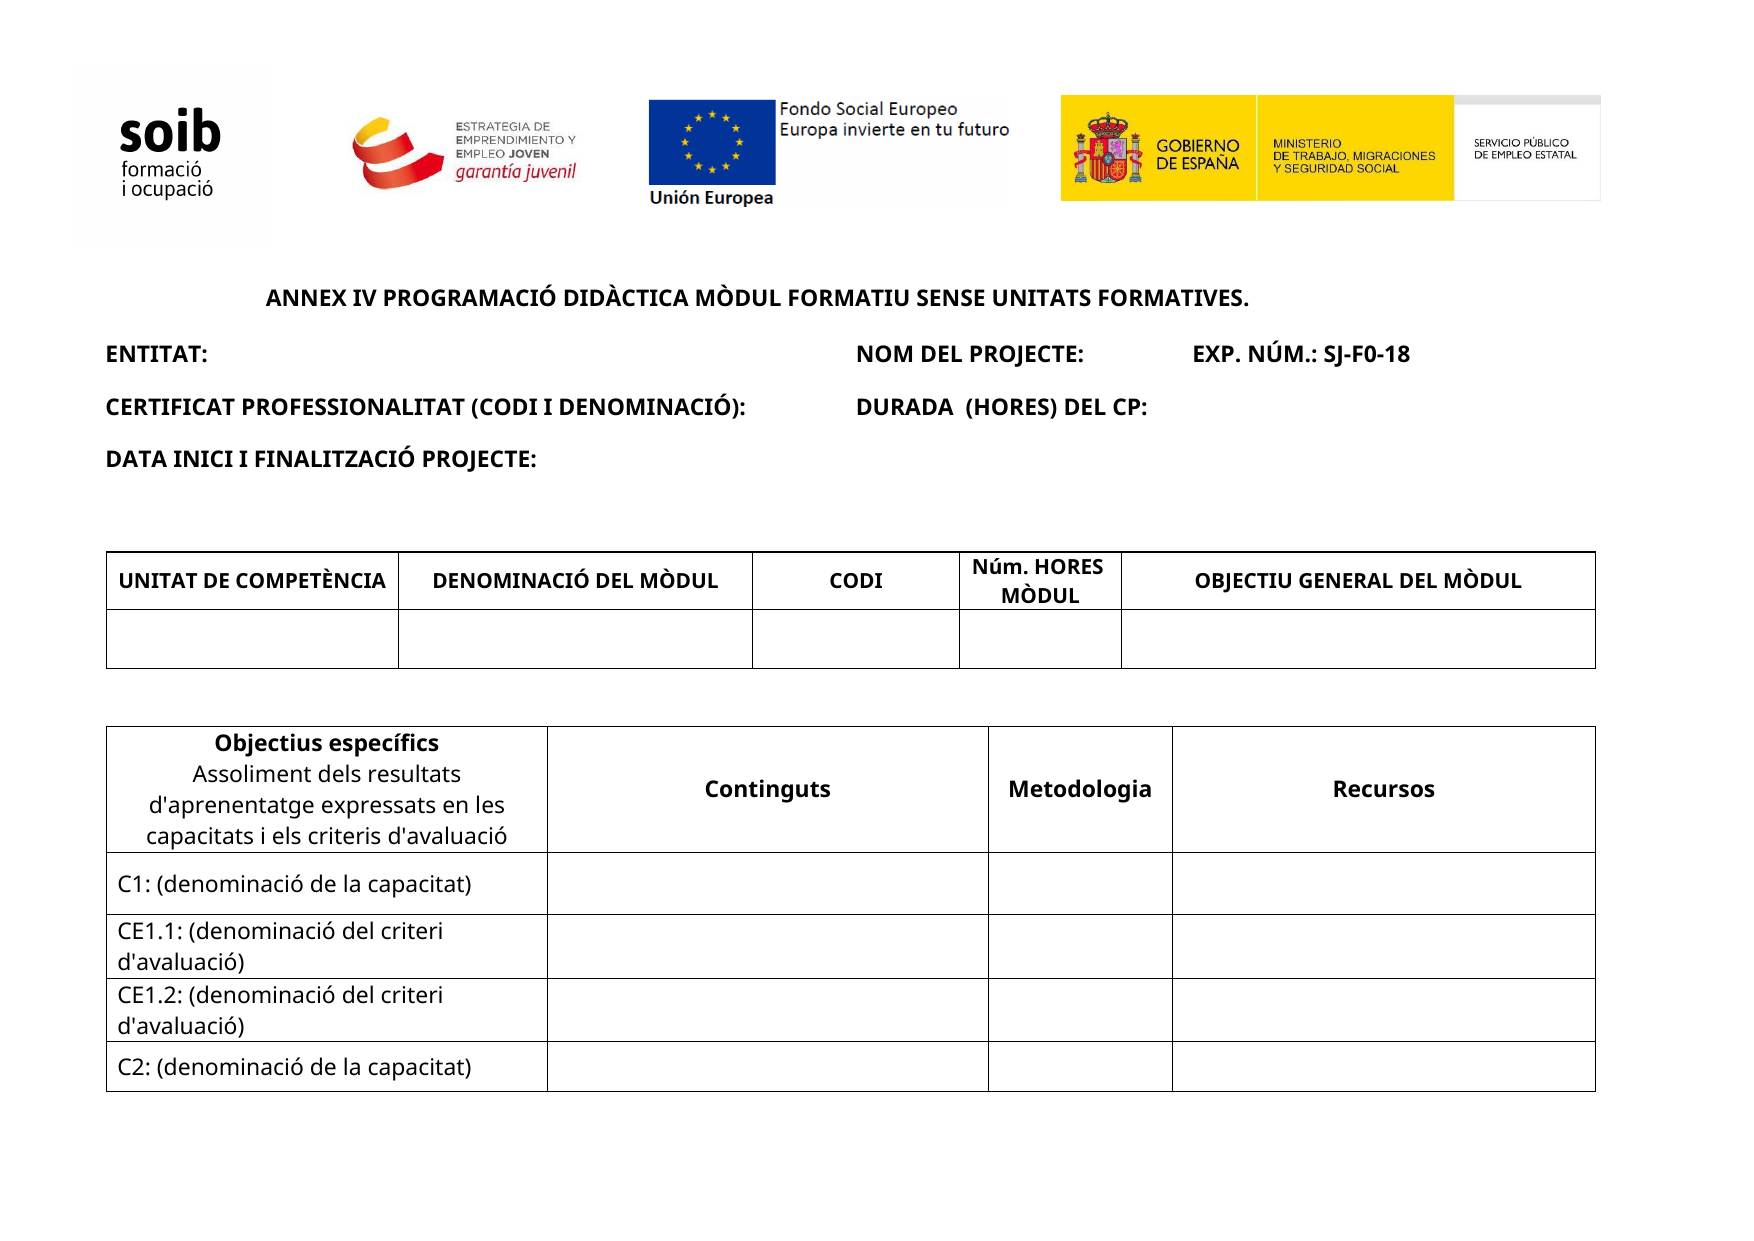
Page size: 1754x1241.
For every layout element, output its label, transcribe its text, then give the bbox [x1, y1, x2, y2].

table_header Metodologia [989, 727, 1172, 852]
table_cell [753, 610, 959, 668]
picture [648, 98, 1010, 207]
table_cell [1173, 853, 1595, 914]
table_cell [989, 853, 1172, 914]
table_cell [1122, 610, 1595, 668]
table_header EXP. NÚM.: SJ-F0-18 [1181, 339, 1493, 391]
table_cell DATA INICI I FINALITZACIÓ PROJECTE: [89, 443, 845, 495]
table_cell C1: (denominació de la capacitat) [107, 853, 547, 914]
table_header CODI [753, 553, 959, 609]
table_cell [107, 610, 398, 668]
text ANNEX IV PROGRAMACIÓ DIDÀCTICA MÒDUL FORMATIU SENSE UNITATS FORMATIVES. [192, 282, 1636, 313]
table_cell [989, 979, 1172, 1041]
table_cell [845, 443, 1181, 495]
table_cell CE1.2: (denominació del criteri d'avaluació) [107, 979, 547, 1041]
table_cell [1173, 915, 1595, 978]
table_header OBJECTIU GENERAL DEL MÒDUL [1122, 553, 1595, 609]
table_header Recursos [1173, 727, 1595, 852]
table_header Continguts [548, 727, 988, 852]
picture [1060, 93, 1601, 201]
table_header NOM DEL PROJECTE: [845, 339, 1181, 391]
picture [72, 65, 269, 247]
table_cell [548, 853, 988, 914]
table_cell [960, 610, 1121, 668]
table_cell [989, 915, 1172, 978]
table_cell [1173, 1042, 1595, 1091]
table_cell [1173, 979, 1595, 1041]
table_cell [548, 915, 988, 978]
table_cell CE1.1: (denominació del criteri d'avaluació) [107, 915, 547, 978]
table_header Núm. HORES MÒDUL [960, 553, 1121, 609]
table_header DENOMINACIÓ DEL MÒDUL [399, 553, 752, 609]
table_cell DURADA (HORES) DEL CP: [845, 391, 1493, 443]
table_header Objectius específics Assoliment dels resultats d'aprenentatge expressats en les capacitats i els criteris d'avaluació [107, 727, 547, 852]
table_cell CERTIFICAT PROFESSIONALITAT (CODI I DENOMINACIÓ): [89, 391, 845, 443]
table_cell [989, 1042, 1172, 1091]
picture [325, 59, 603, 247]
table_header UNITAT DE COMPETÈNCIA [107, 553, 398, 609]
table_cell [548, 1042, 988, 1091]
table_cell [1181, 443, 1493, 495]
table_cell [399, 610, 752, 668]
table_cell C2: (denominació de la capacitat) [107, 1042, 547, 1091]
table_cell [548, 979, 988, 1041]
table_header ENTITAT: [89, 339, 845, 391]
